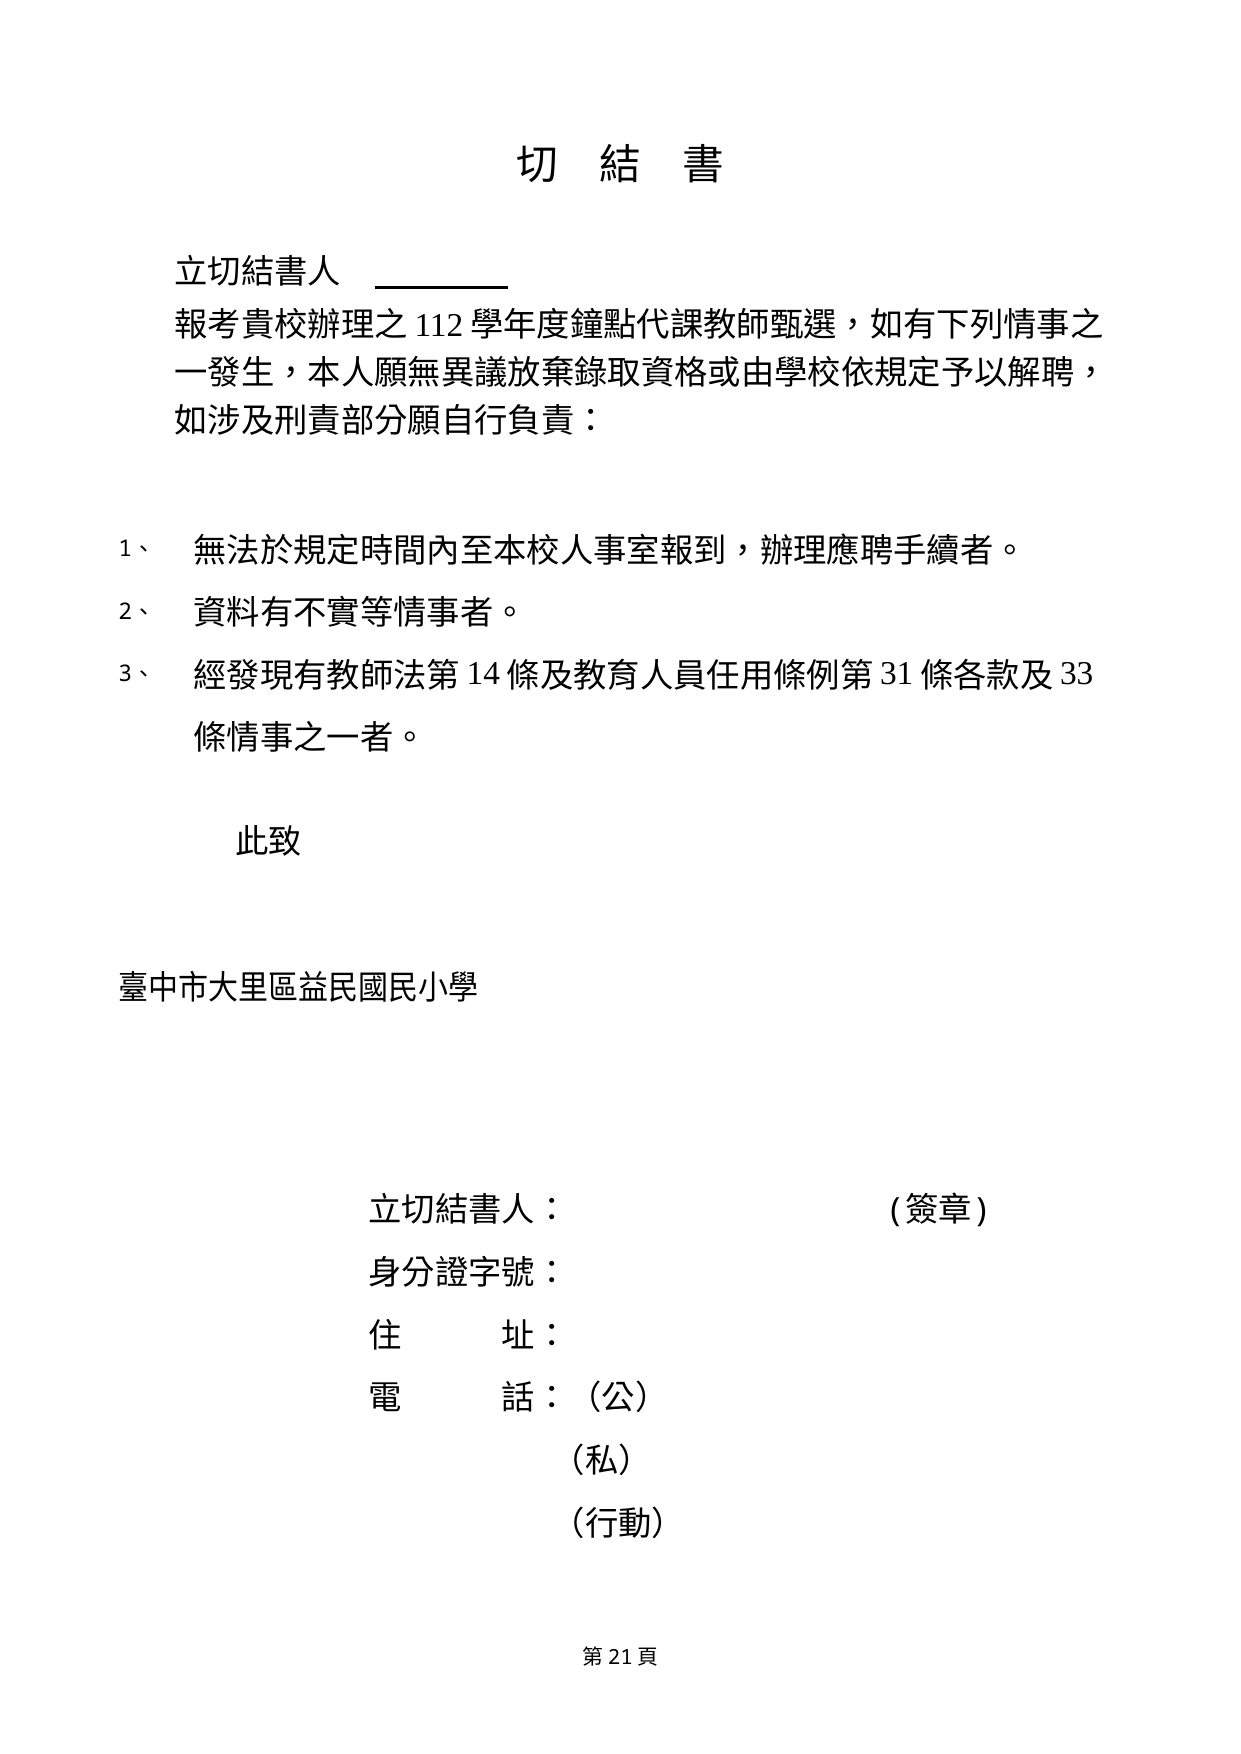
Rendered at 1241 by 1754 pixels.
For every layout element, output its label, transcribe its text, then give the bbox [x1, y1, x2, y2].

list 資料有不實等情事者。 [118, 568, 1122, 631]
text 立切結書人 [174, 245, 1122, 293]
text 住 址： [368, 1308, 1122, 1357]
text 電 話：（公） [368, 1371, 1122, 1419]
text 報考貴校辦理之112學年度鐘點代課教師甄選，如有下列情事之一發生，本人願無異議放棄錄取資格或由學校依規定予以解聘，如涉及刑責部分願自行負責： [174, 297, 1122, 442]
list 無法於規定時間內至本校人事室報到，辦理應聘手續者。 [118, 506, 1122, 568]
text 切 結 書 [118, 131, 1122, 191]
text （行動） [118, 1496, 1122, 1544]
text （私） [118, 1434, 1122, 1482]
text 立切結書人： (簽章) [368, 1183, 1122, 1231]
text 身分證字號： [368, 1246, 1122, 1294]
list 經發現有教師法第14條及教育人員任用條例第31條各款及33條情事之一者。 [118, 631, 1122, 756]
text 此致 [118, 815, 1122, 863]
text 臺中市大里區益民國民小學 [118, 943, 1122, 1006]
